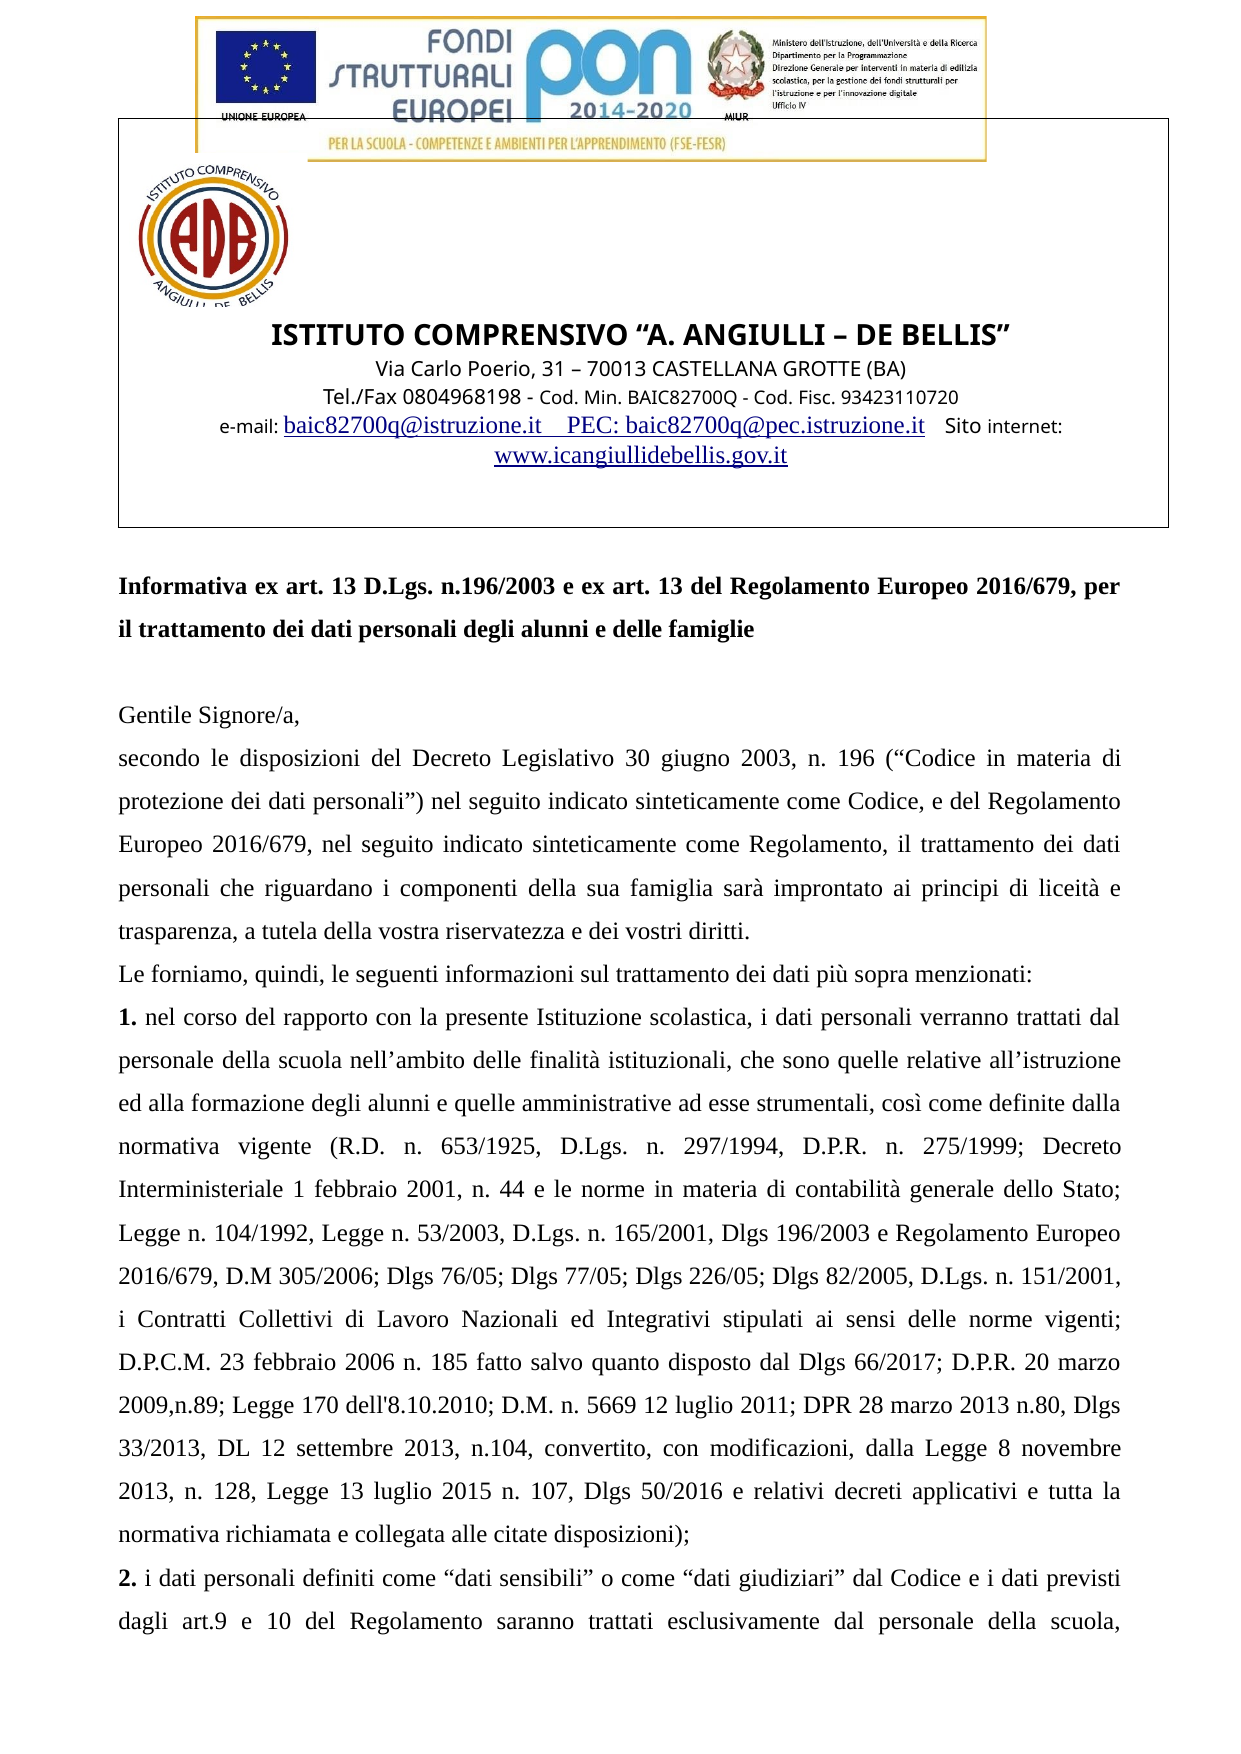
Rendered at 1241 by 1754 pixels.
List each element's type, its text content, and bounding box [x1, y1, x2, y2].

text Informativa ex art. 13 D.Lgs. n.196/2003 e ex art. 13 del Regolamento Europeo 2016/679, per il trattamento dei dati personali degli alunni e delle famiglie [118, 571, 1122, 643]
text 2. i dati personali definiti come “dati sensibili” o come “dati giudiziari” dal Codice e i dati previsti dagli art.9 e 10 del Regolamento saranno trattati esclusivamente dal personale della scuola, [118, 1563, 1122, 1634]
text Gentile Signore/a, [118, 700, 1122, 729]
table_header [119, 119, 1168, 527]
text Le forniamo, quindi, le seguenti informazioni sul trattamento dei dati più sopra menzionati: [118, 959, 1122, 988]
text 1. nel corso del rapporto con la presente Istituzione scolastica, i dati personali verranno trattati dal personale della scuola nell’ambito delle finalità istituzionali, che sono quelle relative all’istruzione ed alla formazione degli alunni e quelle amministrative ad esse strumentali, così come definite dalla normativa vigente (R.D. n. 653/1925, D.Lgs. n. 297/1994, D.P.R. n. 275/1999; Decreto Interministeriale 1 febbraio 2001, n. 44 e le norme in materia di contabilità generale dello Stato; Legge n. 104/1992, Legge n. 53/2003, D.Lgs. n. 165/2001, Dlgs 196/2003 e Regolamento Europeo 2016/679, D.M 305/2006; Dlgs 76/05; Dlgs 77/05; Dlgs 226/05; Dlgs 82/2005, D.Lgs. n. 151/2001, i Contratti Collettivi di Lavoro Nazionali ed Integrativi stipulati ai sensi delle norme vigenti; D.P.C.M. 23 febbraio 2006 n. 185 fatto salvo quanto disposto dal Dlgs 66/2017; D.P.R. 20 marzo 2009,n.89; Legge 170 dell'8.10.2010; D.M. n. 5669 12 luglio 2011; DPR 28 marzo 2013 n.80, Dlgs 33/2013, DL 12 settembre 2013, n.104, convertito, con modificazioni, dalla Legge 8 novembre 2013, n. 128, Legge 13 luglio 2015 n. 107, Dlgs 50/2016 e relativi decreti applicativi e tutta la normativa richiamata e collegata alle citate disposizioni); [118, 1002, 1122, 1548]
text secondo le disposizioni del Decreto Legislativo 30 giugno 2003, n. 196 (“Codice in materia di protezione dei dati personali”) nel seguito indicato sinteticamente come Codice, e del Regolamento Europeo 2016/679, nel seguito indicato sinteticamente come Regolamento, il trattamento dei dati personali che riguardano i componenti della sua famiglia sarà improntato ai principi di liceità e trasparenza, a tutela della vostra riservatezza e dei vostri diritti. [118, 743, 1122, 944]
